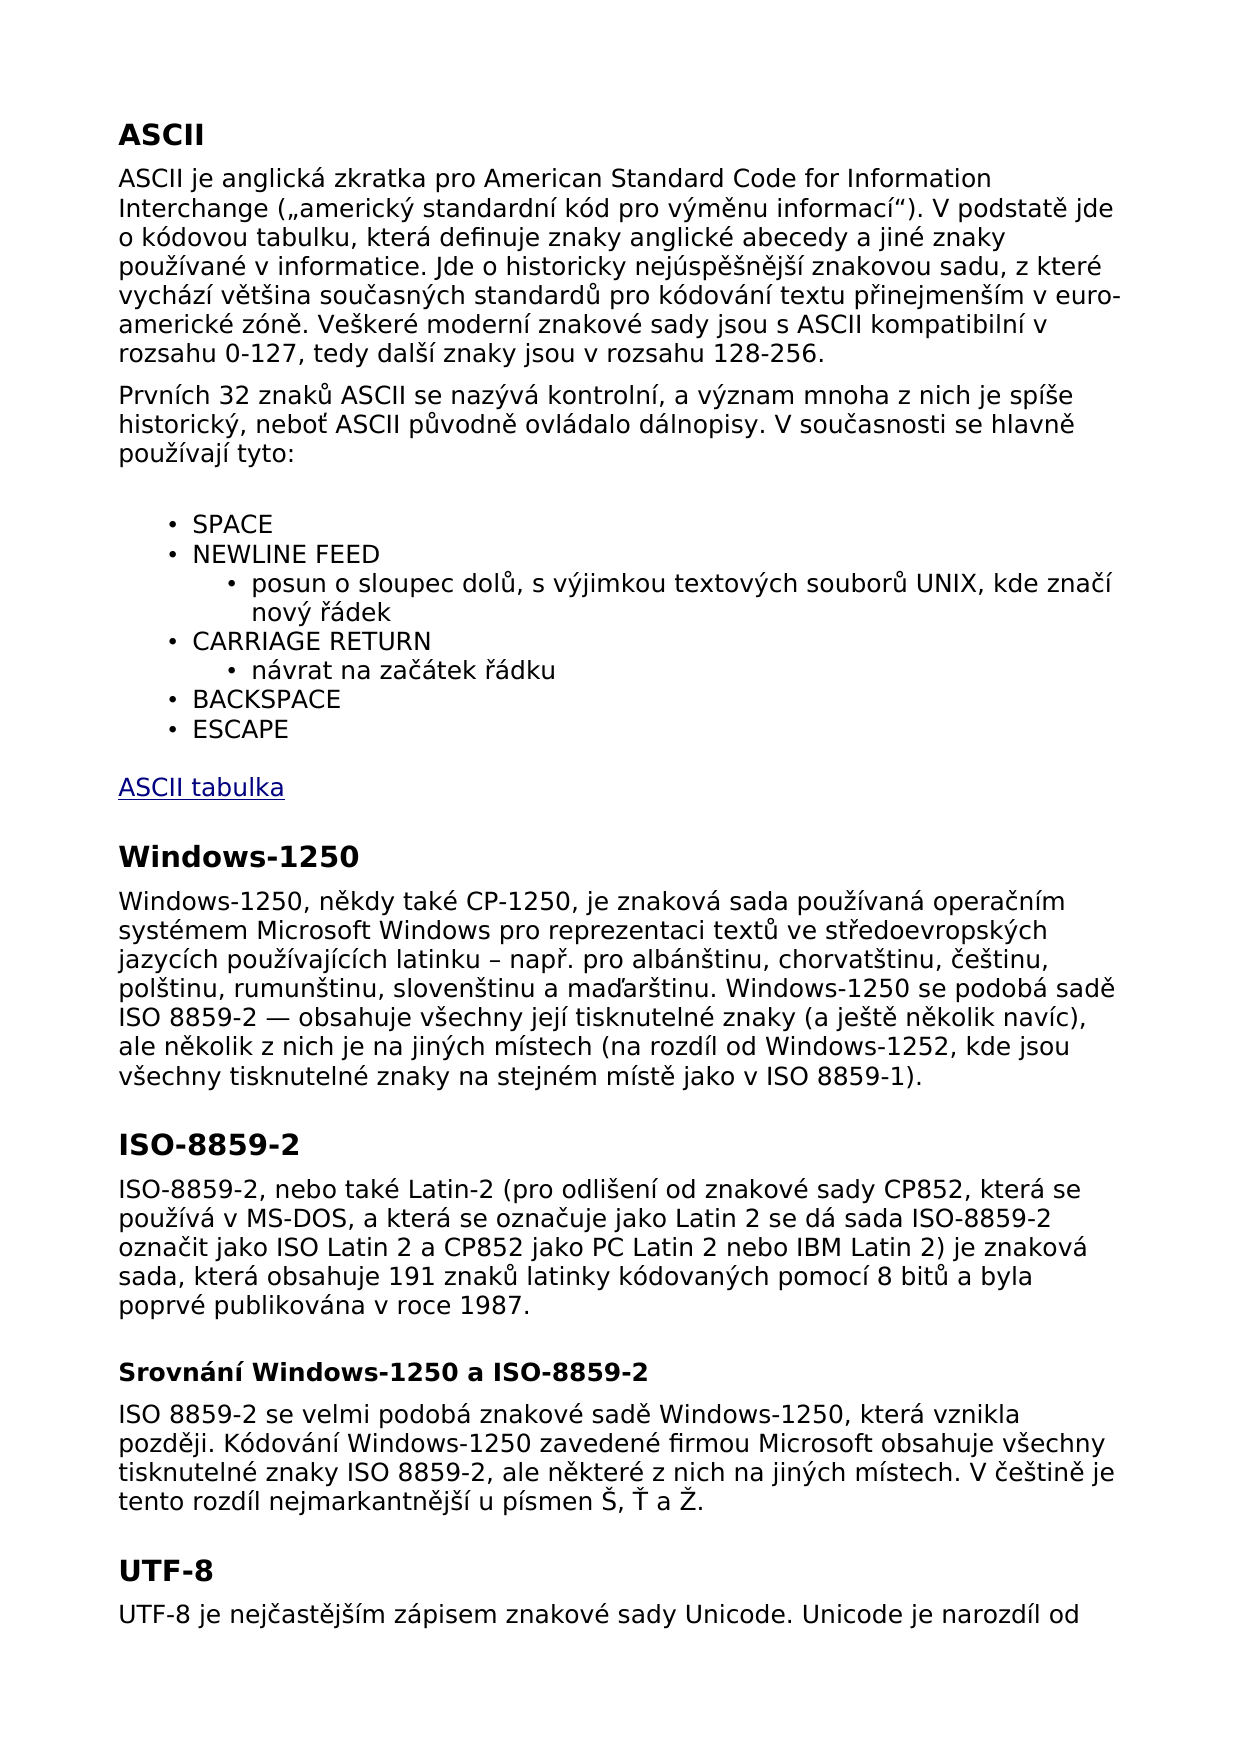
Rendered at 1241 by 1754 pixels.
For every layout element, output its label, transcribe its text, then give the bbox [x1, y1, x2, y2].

list posun o sloupec dolů, s výjimkou textových souborů UNIX, kde značí nový řádek [236, 569, 1122, 627]
list ESCAPE [177, 715, 1122, 744]
list NEWLINE FEED [177, 540, 1122, 569]
list návrat na začátek řádku [236, 657, 1122, 686]
list SPACE [177, 511, 1122, 540]
text ISO-8859-2, nebo také Latin-2 (pro odlišení od znakové sady CP852, která se používá v MS-DOS, a která se označuje jako Latin 2 se dá sada ISO-8859-2 označit jako ISO Latin 2 a CP852 jako PC Latin 2 nebo IBM Latin 2) je znaková sada, která obsahuje 191 znaků latinky kódovaných pomocí 8 bitů a byla poprvé publikována v roce 1987. [118, 1175, 1122, 1321]
subtitle Srovnání Windows-1250 a ISO-8859-2 [118, 1358, 1122, 1387]
text ISO 8859-2 se velmi podobá znakové sadě Windows-1250, která vznikla později. Kódování Windows-1250 zavedené firmou Microsoft obsahuje všechny tisknutelné znaky ISO 8859-2, ale některé z nich na jiných místech. V češtině je tento rozdíl nejmarkantnější u písmen Š, Ť a Ž. [118, 1400, 1122, 1516]
text UTF-8 je nejčastějším zápisem znakové sady Unicode. Unicode je narozdíl od [118, 1600, 1122, 1629]
text Prvních 32 znaků ASCII se nazývá kontrolní, a význam mnoha z nich je spíše historický, neboť ASCII původně ovládalo dálnopisy. V současnosti se hlavně používají tyto: [118, 381, 1122, 469]
subtitle Windows-1250 [118, 840, 1122, 874]
subtitle ISO-8859-2 [118, 1128, 1122, 1162]
subtitle UTF-8 [118, 1554, 1122, 1588]
text Windows-1250, někdy také CP-1250, je znaková sada používaná operačním systémem Microsoft Windows pro reprezentaci textů ve středoevropských jazycích používajících latinku – např. pro albánštinu, chorvatštinu, češtinu, polštinu, rumunštinu, slovenštinu a maďarštinu. Windows-1250 se podobá sadě ISO 8859-2 — obsahuje všechny její tisknutelné znaky (a ještě několik navíc), ale několik z nich je na jiných místech (na rozdíl od Windows-1252, kde jsou všechny tisknutelné znaky na stejném místě jako v ISO 8859-1). [118, 887, 1122, 1091]
text ASCII tabulka [118, 773, 1122, 803]
list CARRIAGE RETURN [177, 627, 1122, 657]
subtitle ASCII [118, 118, 1122, 152]
text ASCII je anglická zkratka pro American Standard Code for Information Interchange („americký standardní kód pro výměnu informací“). V podstatě jde o kódovou tabulku, která definuje znaky anglické abecedy a jiné znaky používané v informatice. Jde o historicky nejúspěšnější znakovou sadu, z které vychází většina současných standardů pro kódování textu přinejmenším v euro-americké zóně. Veškeré moderní znakové sady jsou s ASCII kompatibilní v rozsahu 0-127, tedy další znaky jsou v rozsahu 128-256. [118, 164, 1122, 369]
list BACKSPACE [177, 686, 1122, 715]
